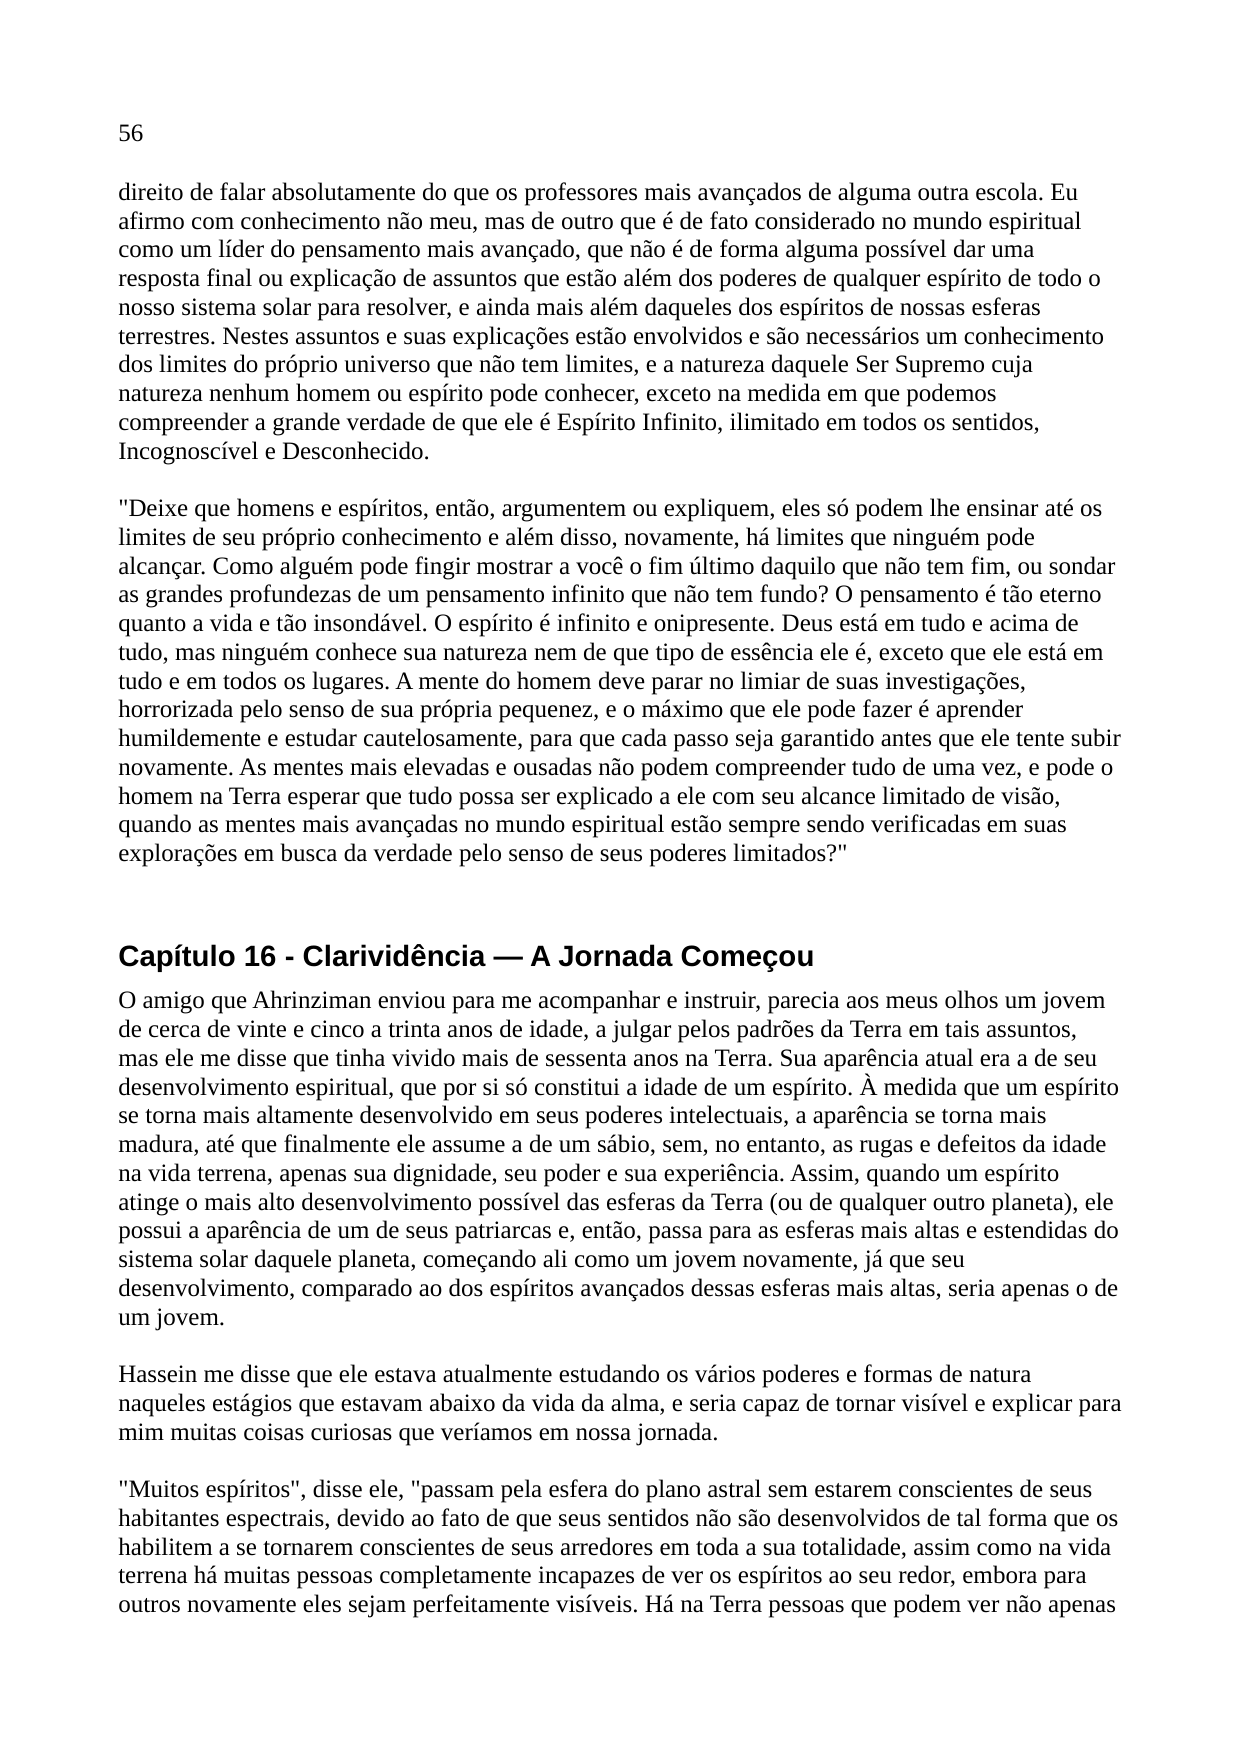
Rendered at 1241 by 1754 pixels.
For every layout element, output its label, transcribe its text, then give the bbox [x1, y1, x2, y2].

text "Muitos espíritos", disse ele, "passam pela esfera do plano astral sem estarem conscientes de seus habitantes espectrais, devido ao fato de que seus sentidos não são desenvolvidos de tal forma que os habilitem a se tornarem conscientes de seus arredores em toda a sua totalidade, assim como na vida terrena há muitas pessoas completamente incapazes de ver os espíritos ao seu redor, embora para outros novamente eles sejam perfeitamente visíveis. Há na Terra pessoas que podem ver não apenas [118, 1474, 1122, 1618]
text Hassein me disse que ele estava atualmente estudando os vários poderes e formas de natura naqueles estágios que estavam abaixo da vida da alma, e seria capaz de tornar visível e explicar para mim muitas coisas curiosas que veríamos em nossa jornada. [118, 1359, 1122, 1445]
subtitle Capítulo 16 ‑ Clarividência — A Jornada Começou [118, 939, 1122, 973]
text O amigo que Ahrinziman enviou para me acompanhar e instruir, parecia aos meus olhos um jovem de cerca de vinte e cinco a trinta anos de idade, a julgar pelos padrões da Terra em tais assuntos, mas ele me disse que tinha vivido mais de sessenta anos na Terra. Sua aparência atual era a de seu desenvolvimento espiritual, que por si só constitui a idade de um espírito. À medida que um espírito se torna mais altamente desenvolvido em seus poderes intelectuais, a aparência se torna mais madura, até que finalmente ele assume a de um sábio, sem, no entanto, as rugas e defeitos da idade na vida terrena, apenas sua dignidade, seu poder e sua experiência. Assim, quando um espírito atinge o mais alto desenvolvimento possível das esferas da Terra (ou de qualquer outro planeta), ele possui a aparência de um de seus patriarcas e, então, passa para as esferas mais altas e estendidas do sistema solar daquele planeta, começando ali como um jovem novamente, já que seu desenvolvimento, comparado ao dos espíritos avançados dessas esferas mais altas, seria apenas o de um jovem. [118, 985, 1122, 1330]
text direito de falar absolutamente do que os professores mais avançados de alguma outra escola. Eu afirmo com conhecimento não meu, mas de outro que é de fato considerado no mundo espiritual como um líder do pensamento mais avançado, que não é de forma alguma possível dar uma resposta final ou explicação de assuntos que estão além dos poderes de qualquer espírito de todo o nosso sistema solar para resolver, e ainda mais além daqueles dos espíritos de nossas esferas terrestres. Nestes assuntos e suas explicações estão envolvidos e são necessários um conhecimento dos limites do próprio universo que não tem limites, e a natureza daquele Ser Supremo cuja natureza nenhum homem ou espírito pode conhecer, exceto na medida em que podemos compreender a grande verdade de que ele é Espírito Infinito, ilimitado em todos os sentidos, Incognoscível e Desconhecido. [118, 177, 1122, 464]
text "Deixe que homens e espíritos, então, argumentem ou expliquem, eles só podem lhe ensinar até os limites de seu próprio conhecimento e além disso, novamente, há limites que ninguém pode alcançar. Como alguém pode fingir mostrar a você o fim último daquilo que não tem fim, ou sondar as grandes profundezas de um pensamento infinito que não tem fundo? O pensamento é tão eterno quanto a vida e tão insondável. O espírito é infinito e onipresente. Deus está em tudo e acima de tudo, mas ninguém conhece sua natureza nem de que tipo de essência ele é, exceto que ele está em tudo e em todos os lugares. A mente do homem deve parar no limiar de suas investigações, horrorizada pelo senso de sua própria pequenez, e o máximo que ele pode fazer é aprender humildemente e estudar cautelosamente, para que cada passo seja garantido antes que ele tente subir novamente. As mentes mais elevadas e ousadas não podem compreender tudo de uma vez, e pode o homem na Terra esperar que tudo possa ser explicado a ele com seu alcance limitado de visão, quando as mentes mais avançadas no mundo espiritual estão sempre sendo verificadas em suas explorações em busca da verdade pelo senso de seus poderes limitados?" [118, 493, 1122, 867]
